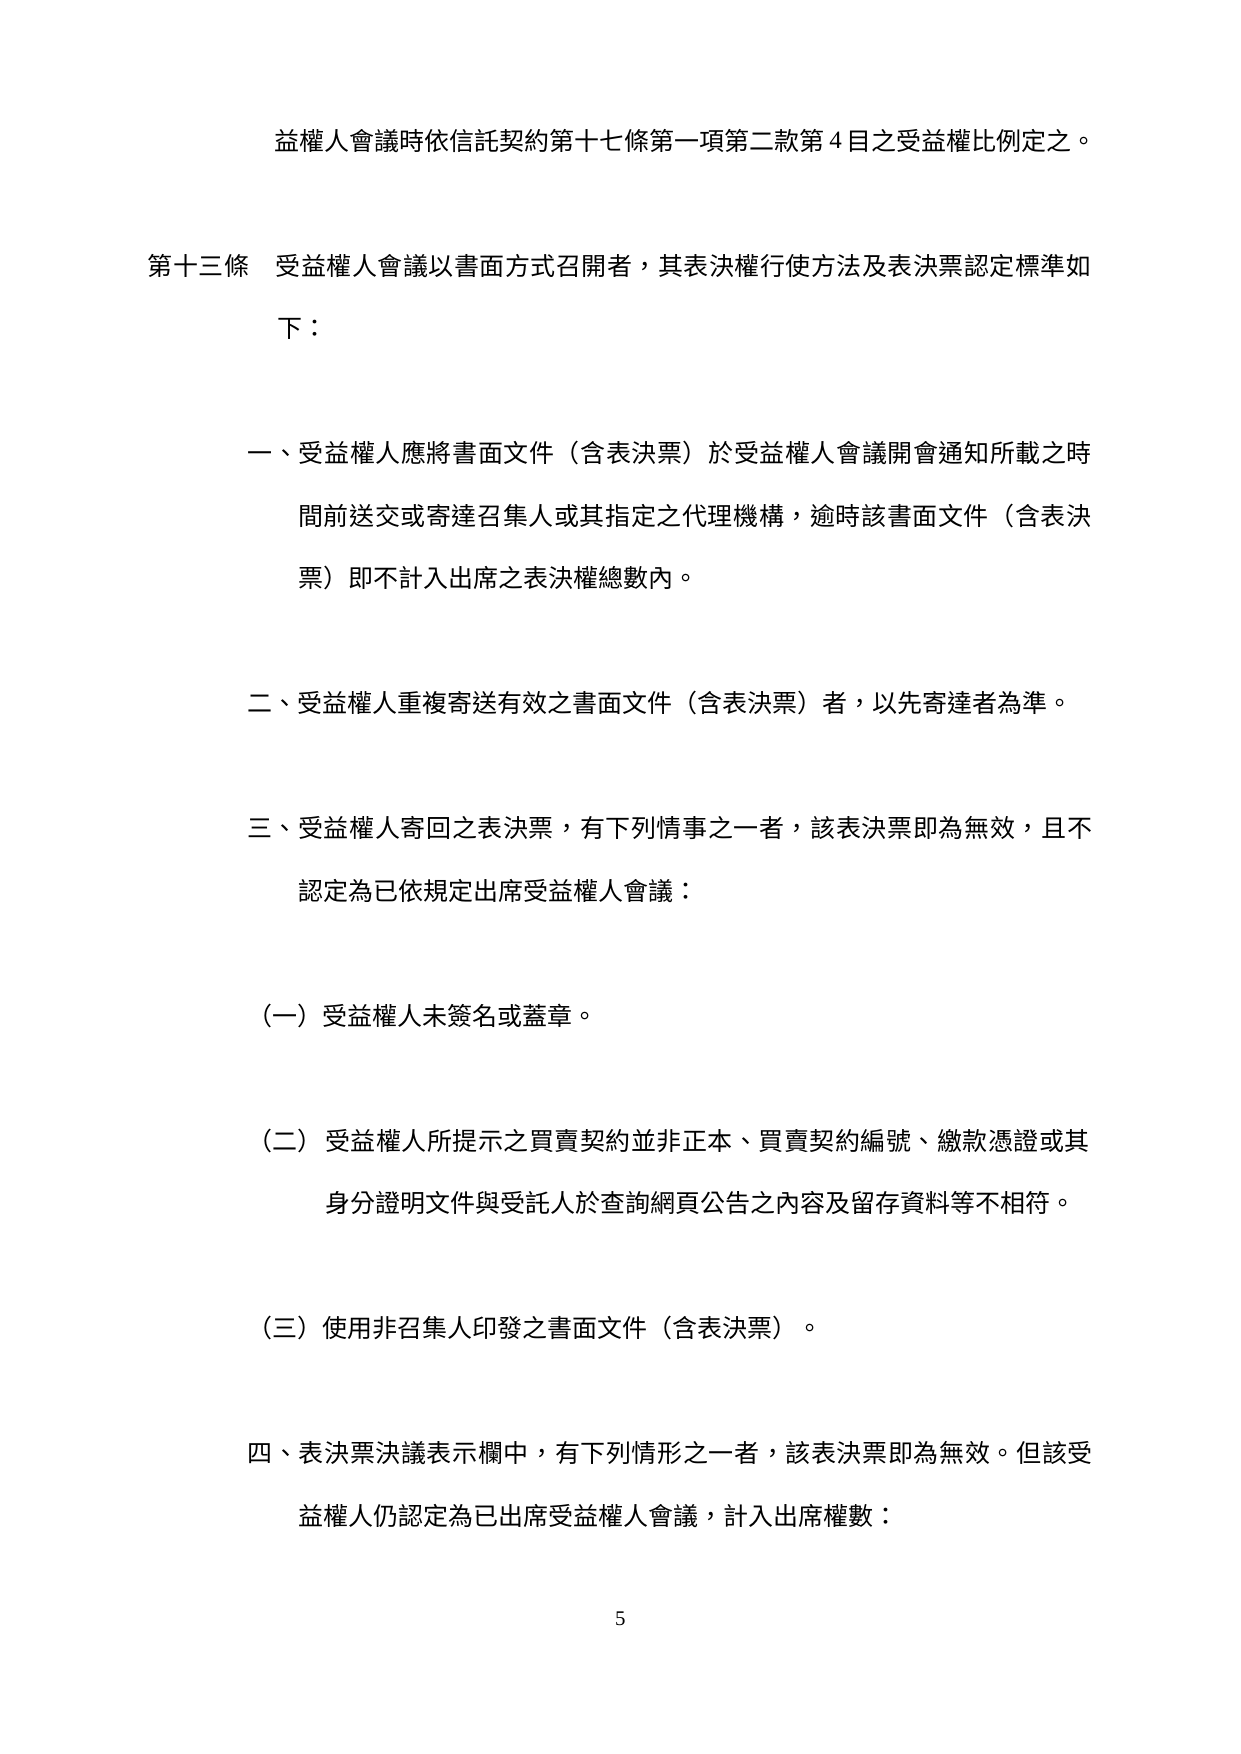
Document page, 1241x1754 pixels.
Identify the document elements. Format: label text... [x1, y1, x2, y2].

text 一、受益權人應將書面文件（含表決票）於受益權人會議開會通知所載之時間前送交或寄達召集人或其指定之代理機構，逾時該書面文件（含表決票）即不計入出席之表決權總數內。 [247, 410, 1092, 597]
text 第十二條 受益權人於受益權人會議行使表決權時，其表決權之計算，依決定召集受益權人會議時依信託契約第十七條第一項第二款第4目之受益權比例定之。 [148, 97, 1092, 160]
text 第十三條 受益權人會議以書面方式召開者，其表決權行使方法及表決票認定標準如下： [148, 222, 1092, 347]
text 四、表決票決議表示欄中，有下列情形之一者，該表決票即為無效。但該受益權人仍認定為已出席受益權人會議，計入出席權數： [247, 1410, 1092, 1535]
text 二、受益權人重複寄送有效之書面文件（含表決票）者，以先寄達者為準。 [247, 660, 1092, 722]
text 三、 受益權人寄回之表決票，有下列情事之一者，該表決票即為無效，且不認定為已依規定出席受益權人會議： [247, 785, 1092, 910]
text （一）受益權人未簽名或蓋章。 [248, 972, 1092, 1035]
text （二） 受益權人所提示之買賣契約並非正本、買賣契約編號、繳款憑證或其身分證明文件與受託人於查詢網頁公告之內容及留存資料等不相符。 [247, 1097, 1092, 1222]
text （三）使用非召集人印發之書面文件（含表決票）。 [248, 1285, 1092, 1347]
